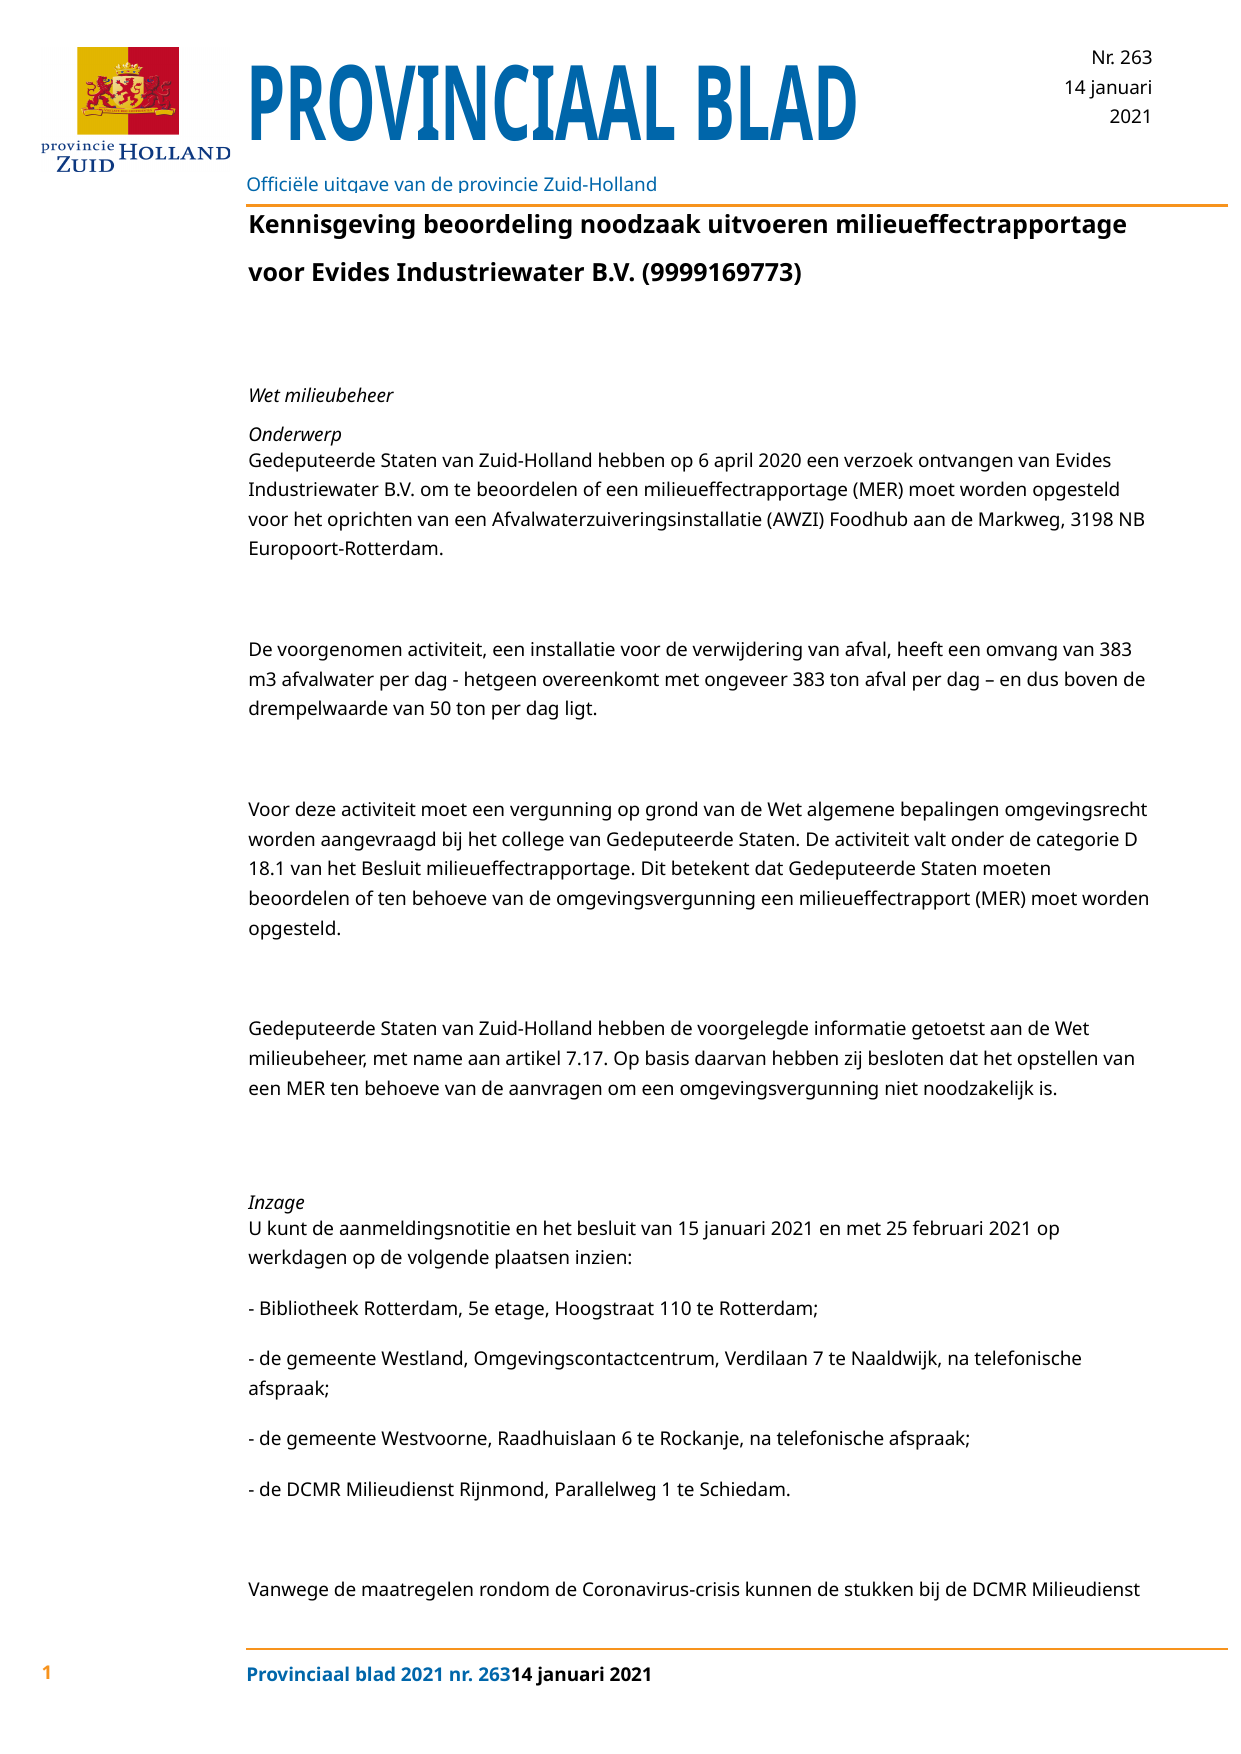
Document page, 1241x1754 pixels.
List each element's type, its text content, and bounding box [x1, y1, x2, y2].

text Kennisgeving beoordeling noodzaak uitvoeren milieueffectrapportage voor Evides Industriewater B.V. (9999169773) [248, 207, 1152, 288]
text Onderwerp [248, 421, 1152, 447]
text Gedeputeerde Staten van Zuid-Holland hebben de voorgelegde informatie getoetst aan de Wet milieubeheer, met name aan artikel 7.17. Op basis daarvan hebben zij besloten dat het opstellen van een MER ten behoeve van de aanvragen om een omgevingsvergunning niet noodzakelijk is. [248, 1016, 1152, 1101]
text Gedeputeerde Staten van Zuid-Holland hebben op 6 april 2020 een verzoek ontvangen van Evides Industriewater B.V. om te beoordelen of een milieueffectrapportage (MER) moet worden opgesteld voor het oprichten van een Afvalwaterzuiveringsinstallatie (AWZI) Foodhub aan de Markweg, 3198 NB Europoort-Rotterdam. [248, 447, 1152, 561]
picture [41, 47, 231, 172]
text Vanwege de maatregelen rondom de Coronavirus-crisis kunnen de stukken bij de DCMR Milieudienst [248, 1577, 1152, 1602]
text De voorgenomen activiteit, een installatie voor de verwijdering van afval, heeft een omvang van 383 m3 afvalwater per dag - hetgeen overeenkomt met ongeveer 383 ton afval per dag – en dus boven de drempelwaarde van 50 ton per dag ligt. [248, 636, 1152, 721]
text U kunt de aanmeldingsnotitie en het besluit van 15 januari 2021 en met 25 februari 2021 op werkdagen op de volgende plaatsen inzien: [248, 1215, 1152, 1270]
text Wet milieubeheer [248, 382, 1152, 408]
text - de gemeente Westland, Omgevingscontactcentrum, Verdilaan 7 te Naaldwijk, na telefonische afspraak; [248, 1345, 1152, 1401]
text - de DCMR Milieudienst Rijnmond, Parallelweg 1 te Schiedam. [248, 1476, 1152, 1501]
text Inzage [248, 1189, 1152, 1215]
text - de gemeente Westvoorne, Raadhuislaan 6 te Rockanje, na telefonische afspraak; [248, 1425, 1152, 1451]
text Voor deze activiteit moet een vergunning op grond van de Wet algemene bepalingen omgevingsrecht worden aangevraagd bij het college van Gedeputeerde Staten. De activiteit valt onder de categorie D 18.1 van het Besluit milieueffectrapportage. Dit betekent dat Gedeputeerde Staten moeten beoordelen of ten behoeve van de omgevingsvergunning een milieueffectrapport (MER) moet worden opgesteld. [248, 796, 1152, 941]
text - Bibliotheek Rotterdam, 5e etage, Hoogstraat 110 te Rotterdam; [248, 1295, 1152, 1321]
